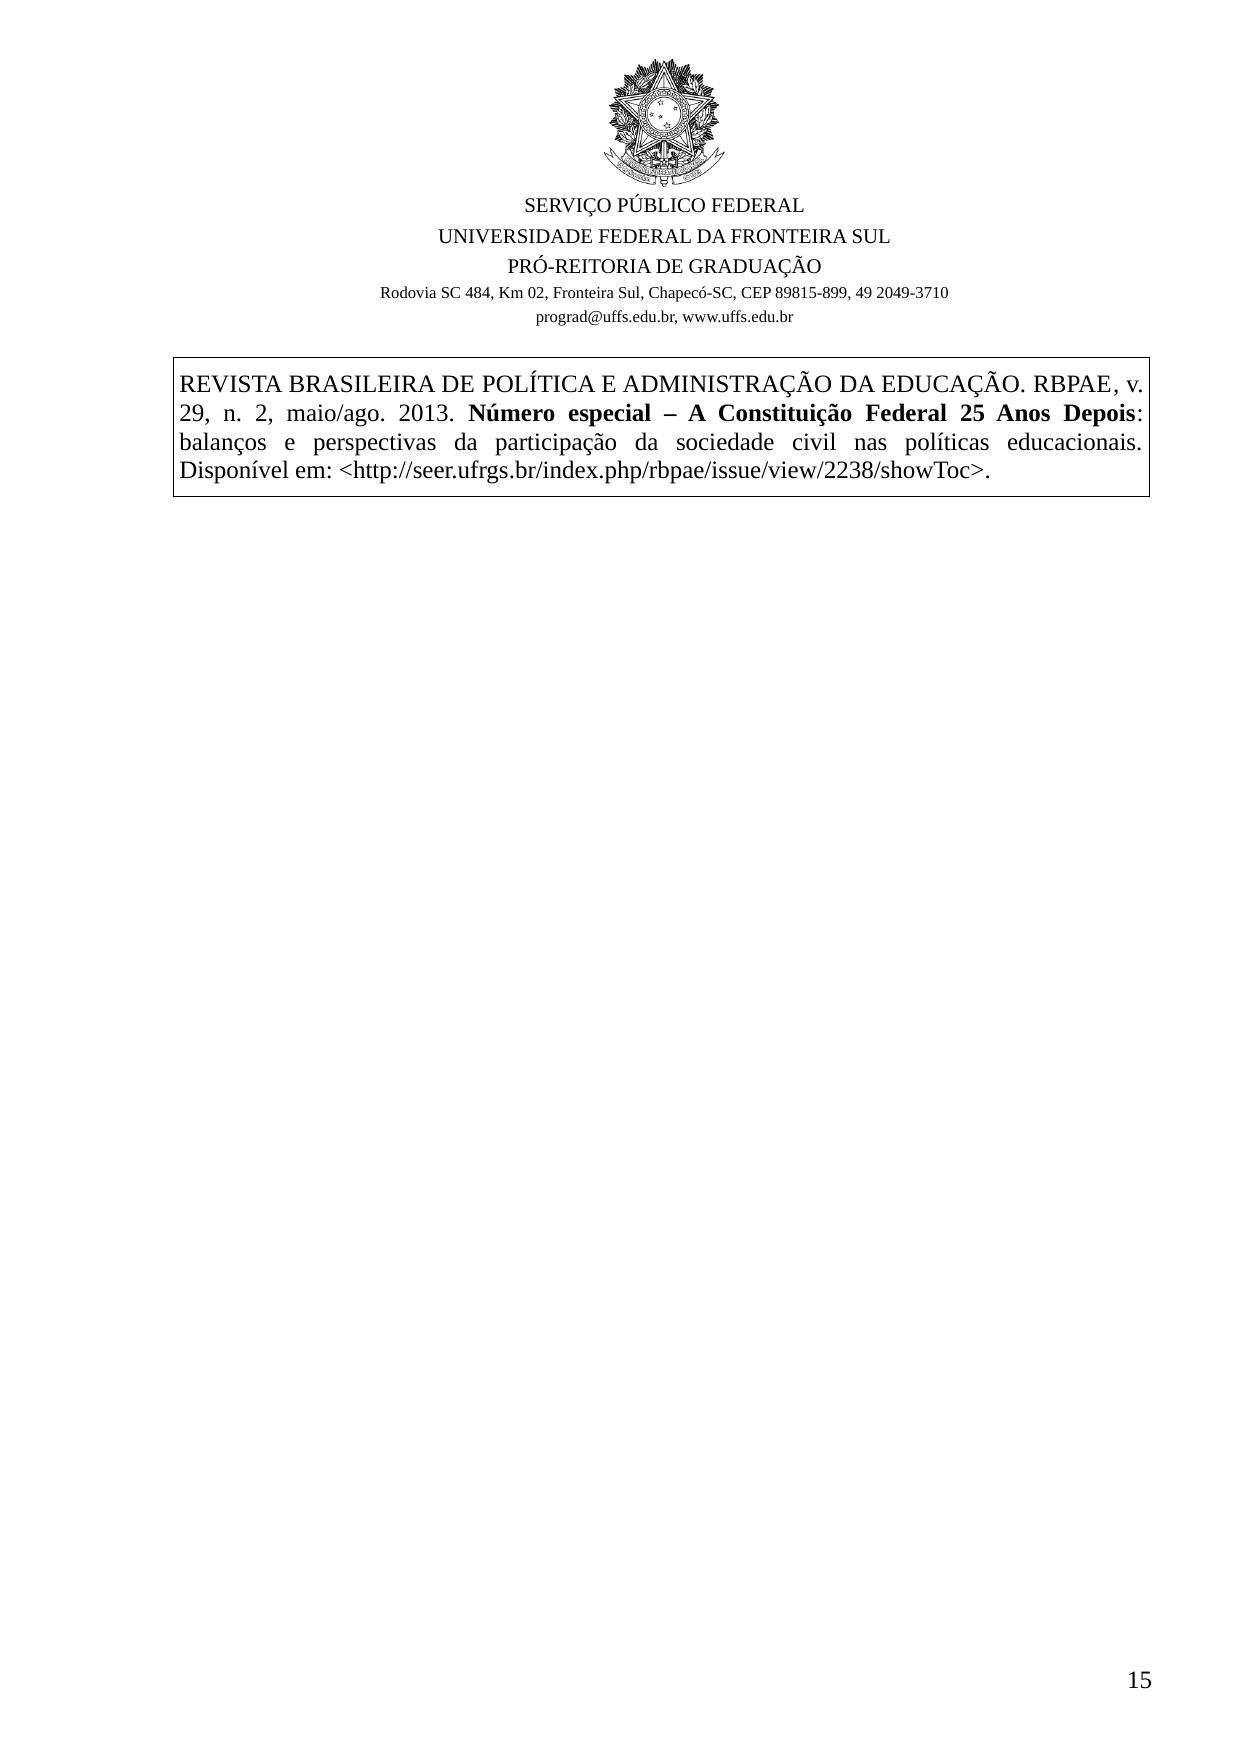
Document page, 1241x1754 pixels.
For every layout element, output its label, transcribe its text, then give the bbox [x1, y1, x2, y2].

table_cell REVISTA BRASILEIRA DE POLÍTICA E ADMINISTRAÇÃO DA EDUCAÇÃO. RBPAE, v. 29, n. 2, maio/ago. 2013. Número especial – A Constituição Federal 25 Anos Depois: balanços e perspectivas da participação da sociedade civil nas políticas educacionais. Disponível em: <http://seer.ufrgs.br/index.php/rbpae/issue/view/2238/showToc>. [174, 358, 1149, 496]
